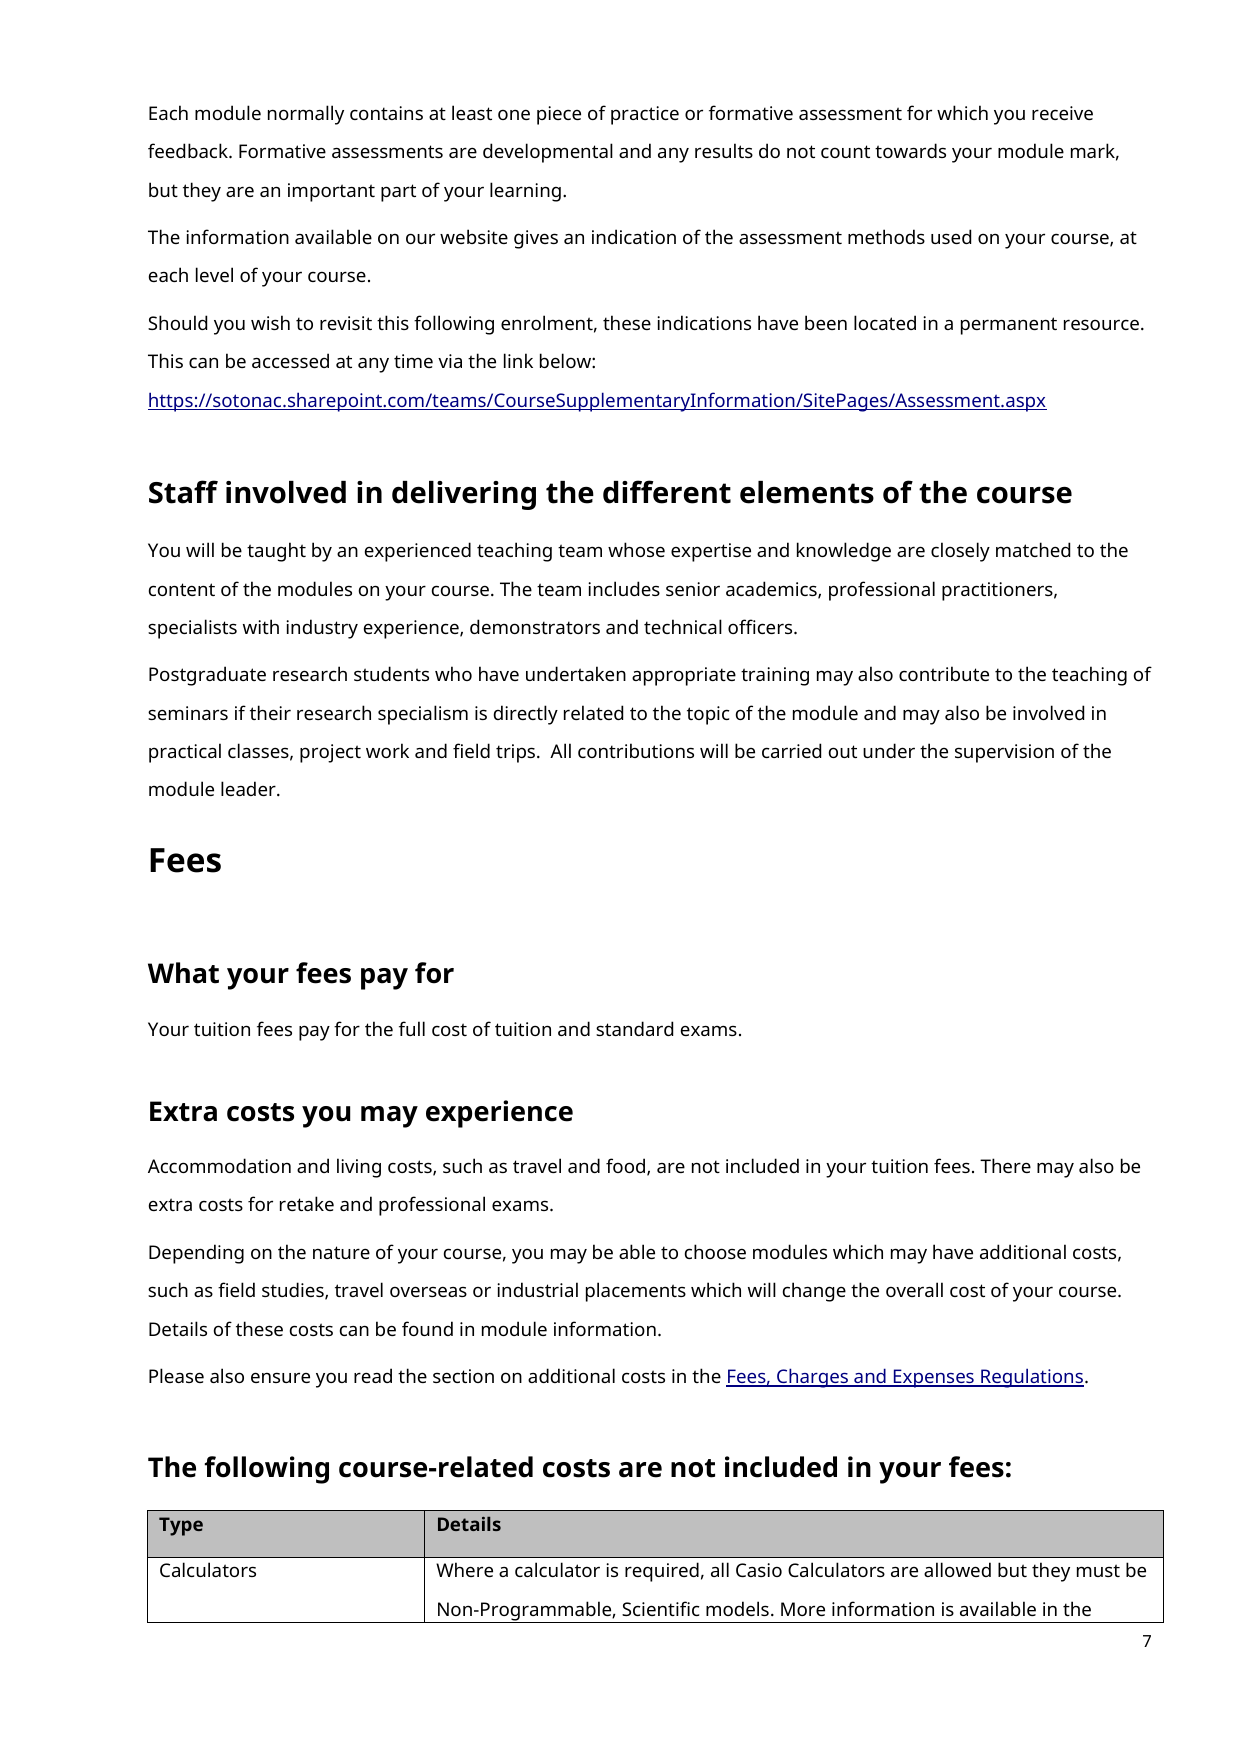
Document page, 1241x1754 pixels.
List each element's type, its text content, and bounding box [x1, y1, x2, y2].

text Accommodation and living costs, such as travel and food, are not included in your tuition fees. There may also be extra costs for retake and professional exams. [148, 1153, 1152, 1217]
table_cell Where a calculator is required, all Casio Calculators are allowed but they must be Non-Programmable, Scientific models. More information is available in the [425, 1558, 1163, 1622]
table_header Details [425, 1511, 1163, 1557]
text You will be taught by an experienced teaching team whose expertise and knowledge are closely matched to the content of the modules on your course. The team includes senior academics, professional practitioners, specialists with industry experience, demonstrators and technical officers. [148, 538, 1152, 640]
text Should you wish to revisit this following enrolment, these indications have been located in a permanent resource. This can be accessed at any time via the link below: https://sotonac.sharepoint.com/teams/CourseSupplementaryInformation/SitePages/Assessment.aspx [148, 310, 1152, 412]
subtitle Fees [148, 837, 1152, 882]
text Depending on the nature of your course, you may be able to choose modules which may have additional costs, such as field studies, travel overseas or industrial placements which will change the overall cost of your course. Details of these costs can be found in module information. [148, 1239, 1152, 1341]
subtitle Staff involved in delivering the different elements of the course [148, 472, 1152, 512]
subtitle What your fees pay for [148, 955, 1152, 992]
text The information available on our website gives an indication of the assessment methods used on your course, at each level of your course. [148, 224, 1152, 288]
table_header Type [148, 1511, 424, 1557]
text Please also ensure you read the section on additional costs in the Fees, Charges and Expenses Regulations. [148, 1363, 1152, 1389]
text Each module normally contains at least one piece of practice or formative assessment for which you receive feedback. Formative assessments are developmental and any results do not count towards your module mark, but they are an important part of your learning. [148, 101, 1152, 202]
text Postgraduate research students who have undertaken appropriate training may also contribute to the teaching of seminars if their research specialism is directly related to the topic of the module and may also be involved in practical classes, project work and field trips. All contributions will be carried out under the supervision of the module leader. [148, 662, 1152, 802]
table_cell Calculators [148, 1558, 424, 1622]
subtitle Extra costs you may experience [148, 1092, 1152, 1129]
text Your tuition fees pay for the full cost of tuition and standard exams. [148, 1016, 1152, 1042]
subtitle The following course-related costs are not included in your fees: [148, 1448, 1152, 1485]
